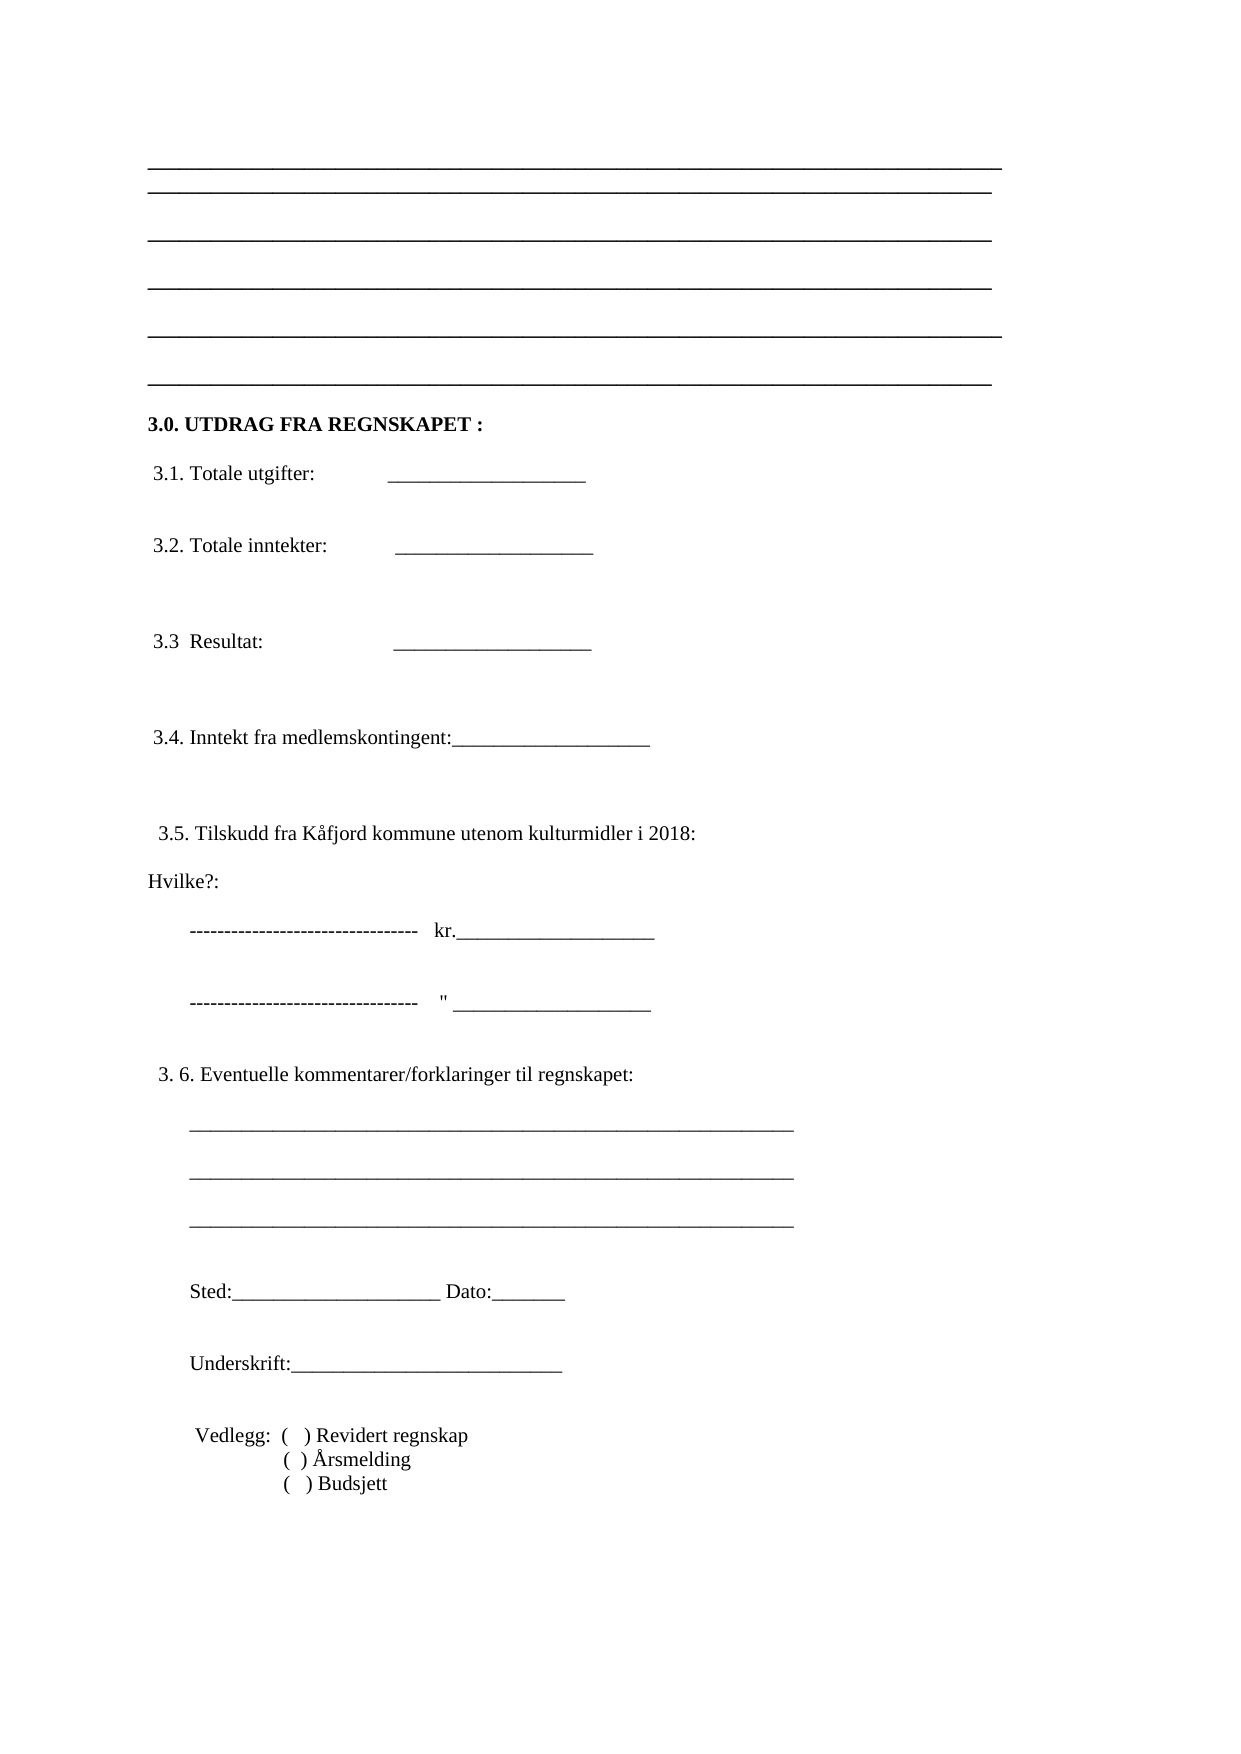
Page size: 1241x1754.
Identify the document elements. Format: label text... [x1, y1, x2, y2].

text 3.1. Totale utgifter: ___________________ [148, 460, 1093, 484]
text __________________________________________________________________________________ [148, 316, 1093, 340]
text Hvilke?: [148, 869, 1093, 893]
text 3.0. UTDRAG FRA REGNSKAPET : [148, 412, 1093, 436]
text ( ) Årsmelding [148, 1447, 1093, 1471]
text 3.4. Inntekt fra medlemskontingent:___________________ [148, 725, 1093, 749]
text Vedlegg: ( ) Revidert regnskap [148, 1423, 1093, 1447]
text _________________________________________________________________________________ [148, 364, 1093, 388]
text --------------------------------- " ___________________ [148, 990, 1093, 1014]
text Sted:____________________ Dato:_______ [148, 1278, 1093, 1303]
text _________________________________________________________________________________ [148, 268, 1093, 292]
text 3.2. Totale inntekter: ___________________ [148, 533, 1093, 557]
text 3.5. Tilskudd fra Kåfjord kommune utenom kulturmidler i 2018: [148, 821, 1093, 845]
text _________________________________________________________________________________ [148, 172, 1093, 196]
text --------------------------------- kr.___________________ [148, 918, 1093, 942]
text __________________________________________________________ [148, 1110, 1093, 1134]
text 3.3 Resultat: ___________________ [148, 629, 1093, 653]
text 3. 6. Eventuelle kommentarer/forklaringer til regnskapet: [148, 1062, 1093, 1086]
text __________________________________________________________________________________ [148, 148, 1093, 172]
text Underskrift:__________________________ [148, 1351, 1093, 1375]
text __________________________________________________________ [148, 1158, 1093, 1182]
text __________________________________________________________ [148, 1206, 1093, 1230]
text _________________________________________________________________________________ [148, 220, 1093, 244]
text ( ) Budsjett [148, 1471, 1093, 1495]
